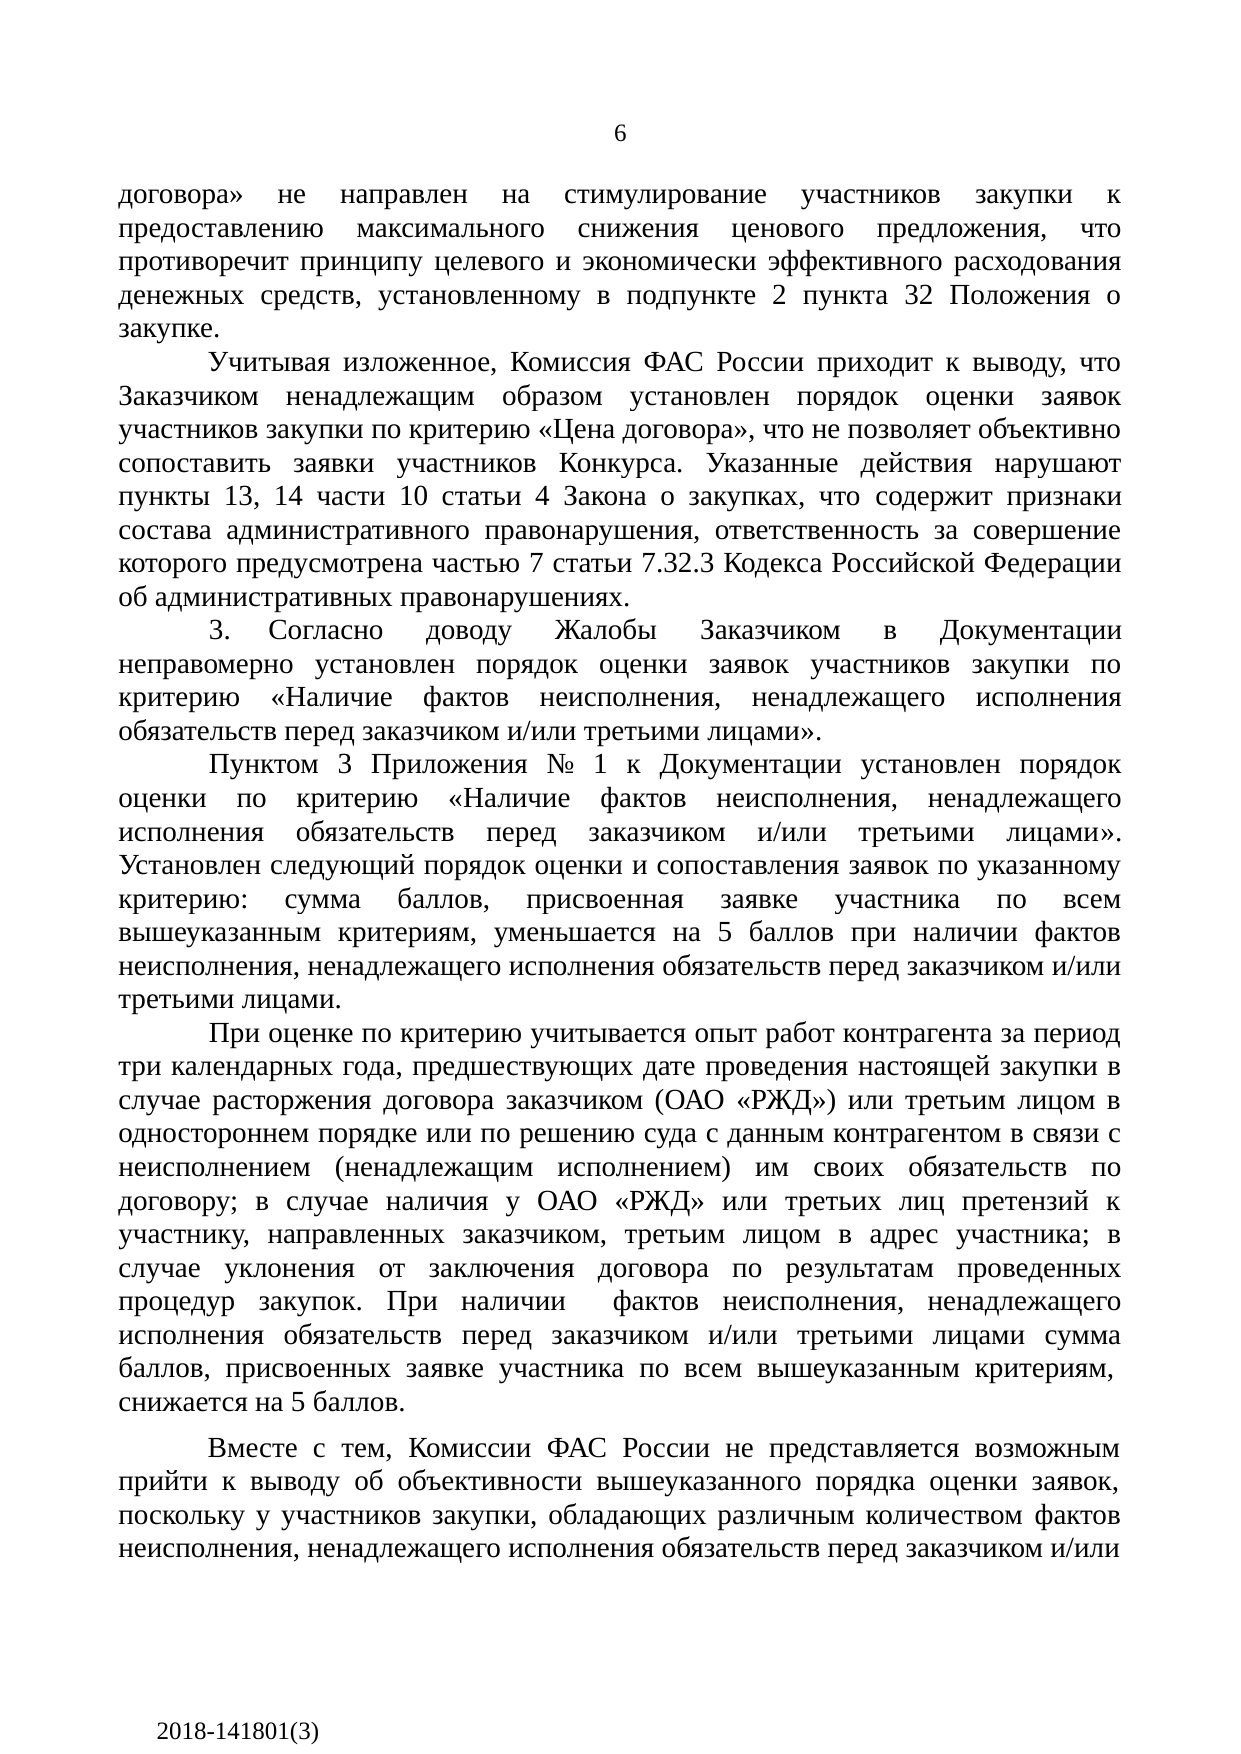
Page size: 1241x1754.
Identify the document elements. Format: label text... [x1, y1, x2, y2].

text Учитывая изложенное, Комиссия ФАС России приходит к выводу, что Заказчиком ненадлежащим образом установлен порядок оценки заявок участников закупки по критерию «Цена договора», что не позволяет объективно сопоставить заявки участников Конкурса. Указанные действия нарушают пункты 13, 14 части 10 статьи 4 Закона о закупках, что содержит признаки состава административного правонарушения, ответственность за совершение которого предусмотрена частью 7 статьи 7.32.3 Кодекса Российской Федерации об административных правонарушениях. [118, 344, 1122, 612]
text договора» не направлен на стимулирование участников закупки к предоставлению максимального снижения ценового предложения, что противоречит принципу целевого и экономически эффективного расходования денежных средств, установленному в подпункте 2 пункта 32 Положения о закупке. [118, 176, 1122, 344]
list Согласно доводу Жалобы Заказчиком в Документации неправомерно установлен порядок оценки заявок участников закупки по критерию «Наличие фактов неисполнения, ненадлежащего исполнения обязательств перед заказчиком и/или третьими лицами». [118, 612, 1122, 747]
text Пунктом 3 Приложения № 1 к Документации установлен порядок оценки по критерию «Наличие фактов неисполнения, ненадлежащего исполнения обязательств перед заказчиком и/или третьими лицами». Установлен следующий порядок оценки и сопоставления заявок по указанному критерию: сумма баллов, присвоенная заявке участника по всем вышеуказанным критериям, уменьшается на 5 баллов при наличии фактов неисполнения, ненадлежащего исполнения обязательств перед заказчиком и/или третьими лицами. [118, 747, 1122, 1015]
text Вместе с тем, Комиссии ФАС России не представляется возможным прийти к выводу об объективности вышеуказанного порядка оценки заявок, поскольку у участников закупки, обладающих различным количеством фактов неисполнения, ненадлежащего исполнения обязательств перед заказчиком и/или [118, 1430, 1121, 1564]
text При оценке по критерию учитывается опыт работ контрагента за период три календарных года, предшествующих дате проведения настоящей закупки в случае расторжения договора заказчиком (ОАО «РЖД») или третьим лицом в одностороннем порядке или по решению суда с данным контрагентом в связи с неисполнением (ненадлежащим исполнением) им своих обязательств по договору; в случае наличия у ОАО «РЖД» или третьих лиц претензий к участнику, направленных заказчиком, третьим лицом в адрес участника; в случае уклонения от заключения договора по результатам проведенных процедур закупок. При наличии фактов неисполнения, ненадлежащего исполнения обязательств перед заказчиком и/или третьими лицами сумма баллов, присвоенных заявке участника по всем вышеуказанным критериям, снижается на 5 баллов. [118, 1015, 1122, 1417]
